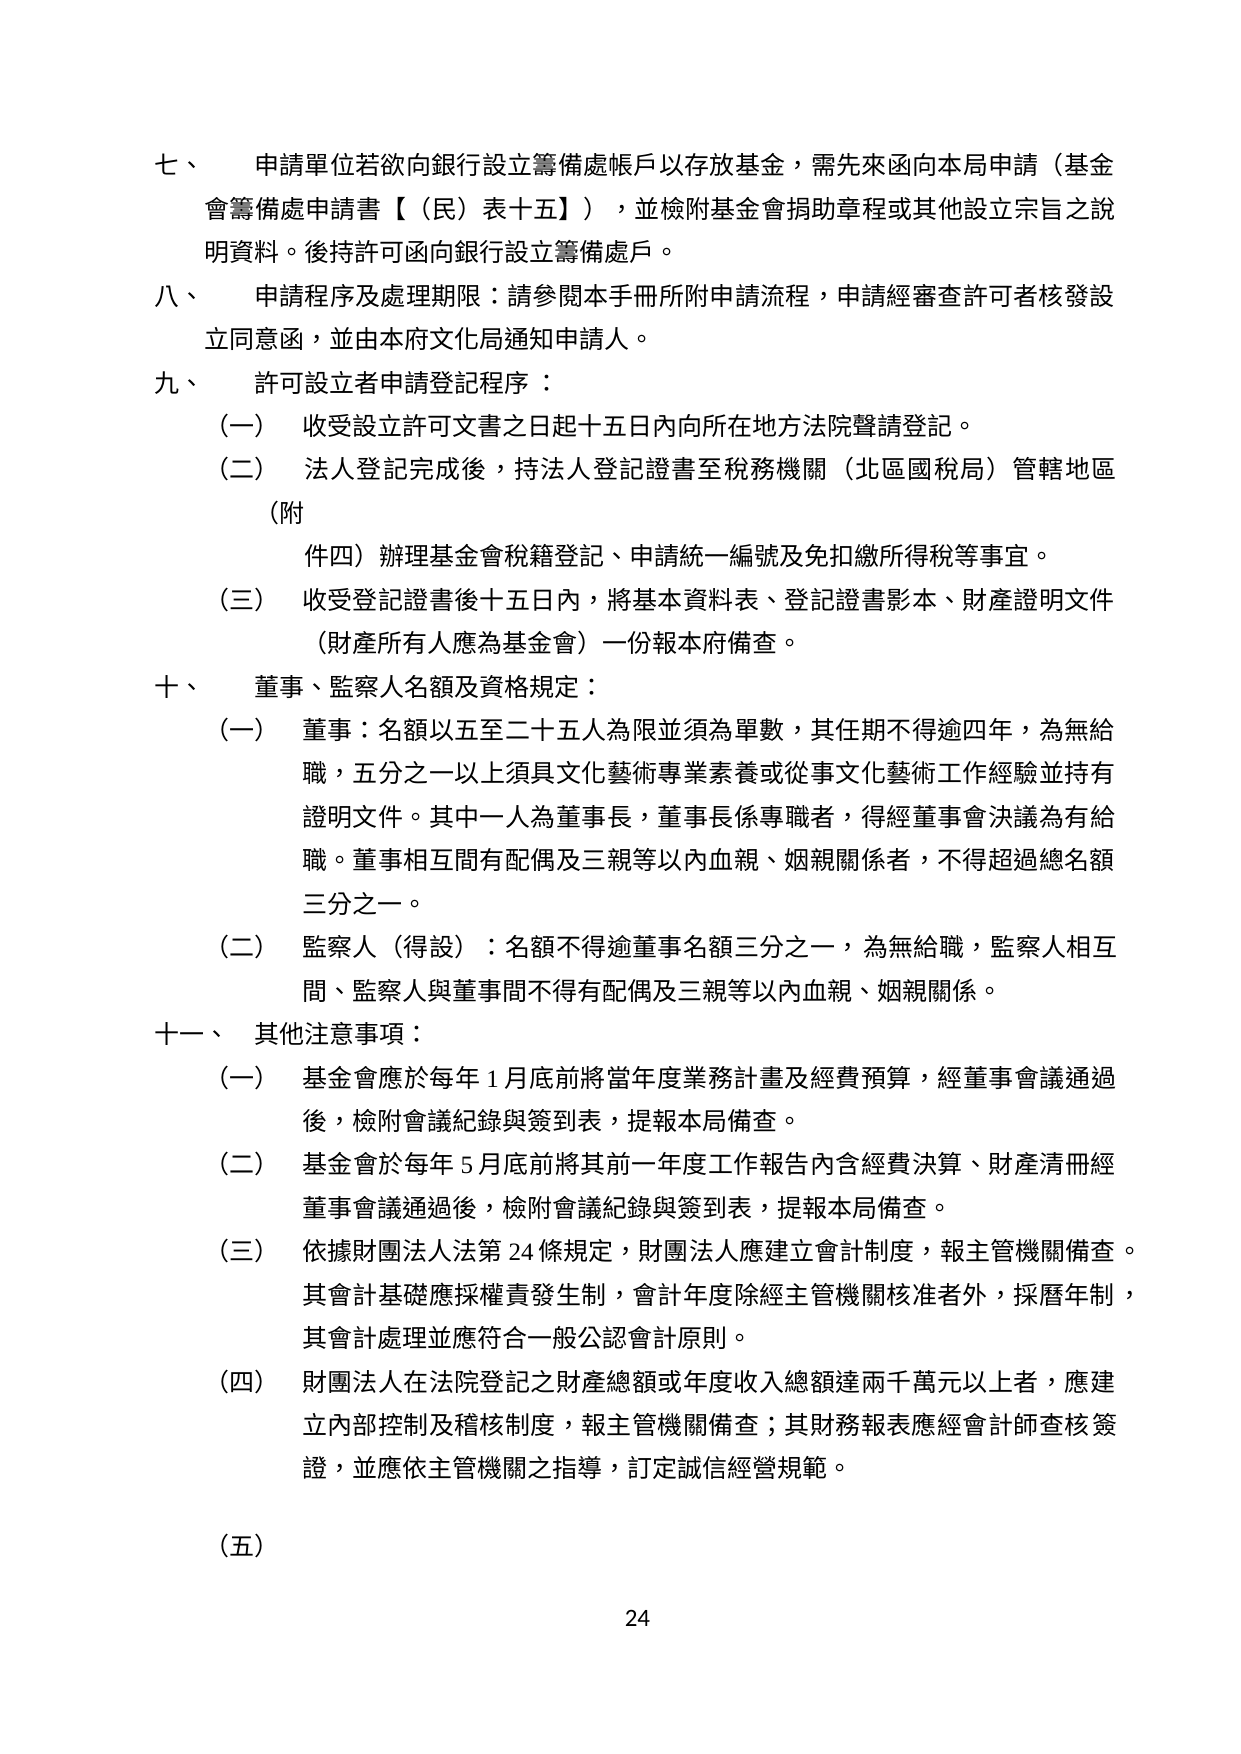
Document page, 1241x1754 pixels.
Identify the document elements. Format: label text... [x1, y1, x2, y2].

list 申請單位若欲向銀行設立籌備處帳戶以存放基金，需先來函向本局申請（基金會籌備處申請書【（民）表十五】），並檢附基金會捐助章程或其他設立宗旨之說明資料。後持許可函向銀行設立籌備處戶。 [154, 146, 1117, 269]
list 其他注意事項： [154, 1014, 1117, 1051]
list 收受設立許可文書之日起十五日內向所在地方法院聲請登記。 [204, 406, 1117, 443]
list 監察人（得設）：名額不得逾董事名額三分之一，為無給職，監察人相互間、監察人與董事間不得有配偶及三親等以內血親、姻親關係。 [204, 928, 1117, 1007]
list 董事：名額以五至二十五人為限並須為單數，其任期不得逾四年，為無給職，五分之一以上須具文化藝術專業素養或從事文化藝術工作經驗並持有證明文件。其中一人為董事長，董事長係專職者，得經董事會決議為有給職。董事相互間有配偶及三親等以內血親、姻親關係者，不得超過總名額三分之一。 [204, 711, 1117, 921]
list 董事、監察人名額及資格規定： [154, 667, 1117, 703]
list 申請程序及處理期限：請參閱本手冊所附申請流程，申請經審查許可者核發設立同意函，並由本府文化局通知申請人。 [154, 276, 1117, 356]
list 基金會於每年5月底前將其前一年度工作報告內含經費決算、財產清冊經董事會議通過後，檢附會議紀錄與簽到表，提報本局備查。 [204, 1145, 1117, 1224]
list 基金會應於每年1月底前將當年度業務計畫及經費預算，經董事會議通過後，檢附會議紀錄與簽到表，提報本局備查。 [204, 1058, 1117, 1138]
list 法人登記完成後，持法人登記證書至稅務機關（北區國稅局）管轄地區（附 件四）辦理基金會稅籍登記、申請統一編號及免扣繳所得稅等事宜。 [204, 450, 1117, 573]
list 許可設立者申請登記程序 ： [154, 363, 1117, 399]
list 收受登記證書後十五日內，將基本資料表、登記證書影本、財產證明文件（財產所有人應為基金會）一份報本府備查。 [204, 580, 1117, 660]
list 依據財團法人法第24條規定，財團法人應建立會計制度，報主管機關備查。其會計基礎應採權責發生制，會計年度除經主管機關核准者外，採曆年制，其會計處理並應符合一般公認會計原則。 [204, 1232, 1117, 1355]
list 財團法人在法院登記之財產總額或年度收入總額達兩千萬元以上者，應建立內部控制及稽核制度，報主管機關備查；其財務報表應經會計師查核簽證，並應依主管機關之指導，訂定誠信經營規範。 [204, 1362, 1117, 1485]
